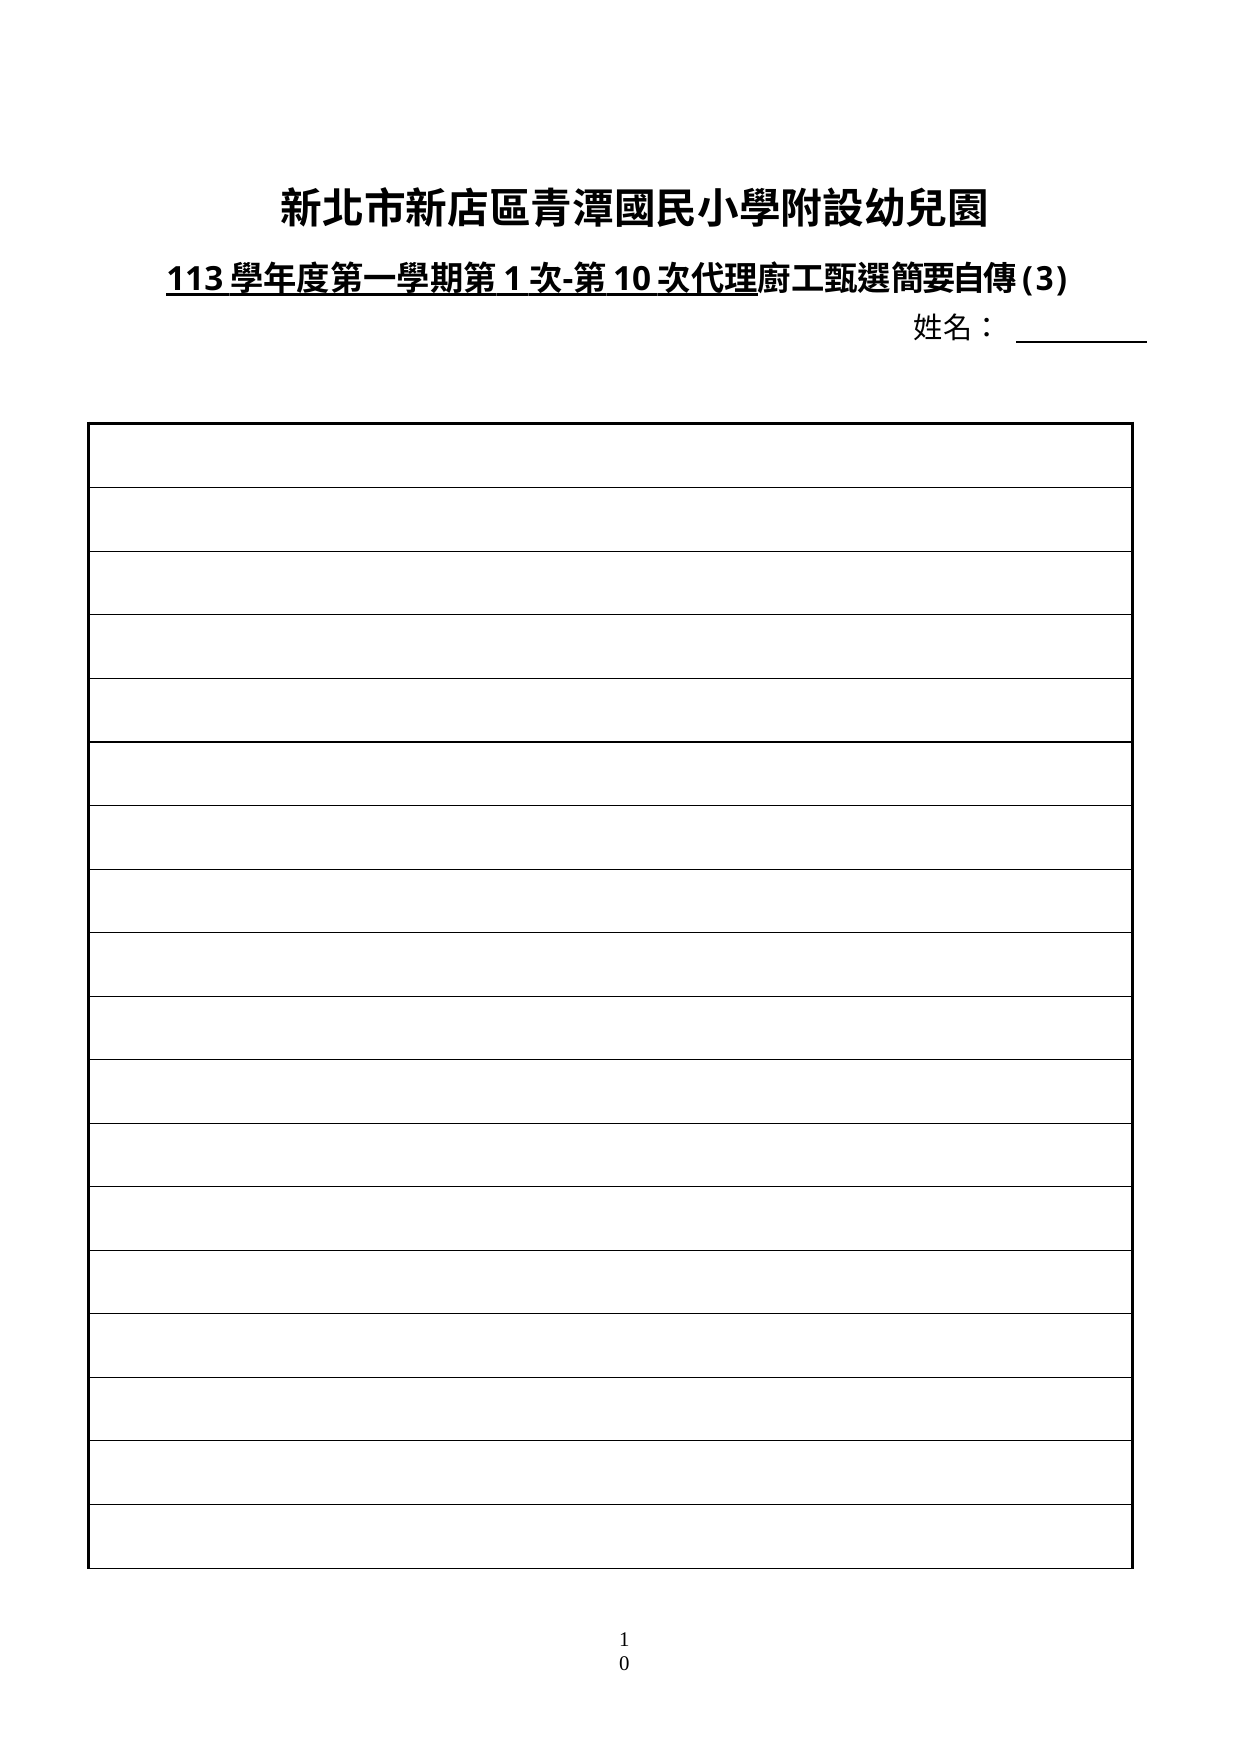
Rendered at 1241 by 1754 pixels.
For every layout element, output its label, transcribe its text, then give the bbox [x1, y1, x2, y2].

table_cell [90, 615, 1131, 678]
text 113學年度第一學期第1次-第10次代理廚工甄選簡要自傳(3) [89, 235, 1152, 297]
text 姓名： [89, 304, 1152, 347]
table_cell [90, 997, 1131, 1059]
table_cell [90, 1251, 1131, 1313]
table_cell [90, 1060, 1131, 1123]
table_cell [90, 1124, 1131, 1186]
table_cell [90, 1314, 1131, 1377]
table_cell [90, 488, 1131, 551]
table_cell [90, 1505, 1131, 1567]
table_cell [90, 1187, 1131, 1250]
table_cell [90, 933, 1131, 996]
table_cell [90, 806, 1131, 868]
text 新北市新店區青潭國民小學附設幼兒園 [89, 163, 1152, 226]
table_cell [90, 679, 1131, 741]
table_cell [90, 1378, 1131, 1440]
table_cell [90, 552, 1131, 614]
table_cell [90, 1441, 1131, 1504]
table_cell [90, 743, 1131, 805]
table_cell [90, 870, 1131, 932]
table_header [90, 425, 1131, 487]
